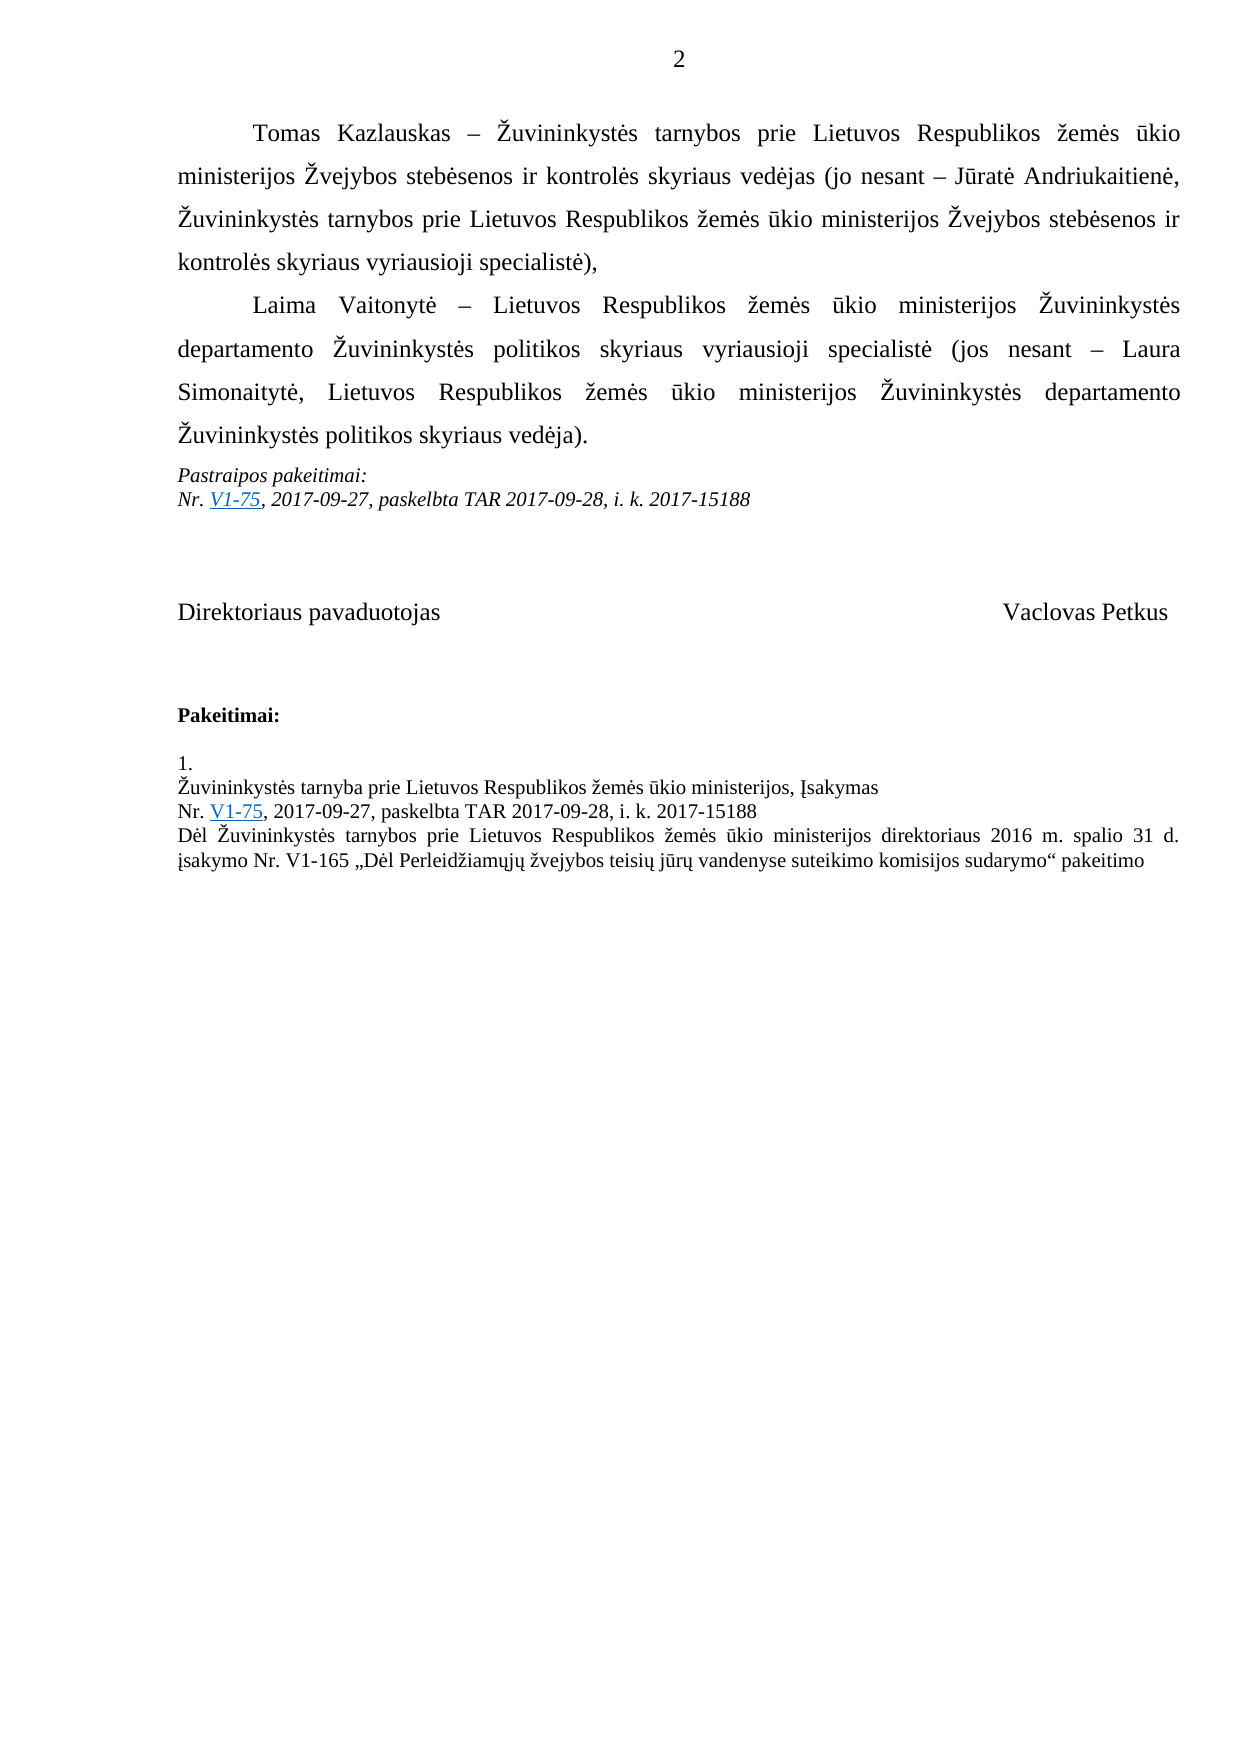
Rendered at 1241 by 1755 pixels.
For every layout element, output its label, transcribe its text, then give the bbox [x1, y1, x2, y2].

text Nr. V1-75, 2017-09-27, paskelbta TAR 2017-09-28, i. k. 2017-15188 [177, 487, 1181, 511]
text Žuvininkystės tarnyba prie Lietuvos Respublikos žemės ūkio ministerijos, Įsakymas [177, 775, 1181, 799]
text Tomas Kazlauskas – Žuvininkystės tarnybos prie Lietuvos Respublikos žemės ūkio ministerijos Žvejybos stebėsenos ir kontrolės skyriaus vedėjas (jo nesant – Jūratė Andriukaitienė, Žuvininkystės tarnybos prie Lietuvos Respublikos žemės ūkio ministerijos Žvejybos stebėsenos ir kontrolės skyriaus vyriausioji specialistė), [177, 118, 1181, 276]
text Pastraipos pakeitimai: [177, 463, 1181, 487]
text Direktoriaus pavaduotojas Vaclovas Petkus [177, 597, 1181, 626]
text Pakeitimai: [177, 703, 1181, 727]
text Dėl Žuvininkystės tarnybos prie Lietuvos Respublikos žemės ūkio ministerijos direktoriaus 2016 m. spalio 31 d. įsakymo Nr. V1-165 „Dėl Perleidžiamųjų žvejybos teisių jūrų vandenyse suteikimo komisijos sudarymo“ pakeitimo [177, 823, 1181, 872]
text 1. [177, 751, 1181, 775]
text Laima Vaitonytė – Lietuvos Respublikos žemės ūkio ministerijos Žuvininkystės departamento Žuvininkystės politikos skyriaus vyriausioji specialistė (jos nesant – Laura Simonaitytė, Lietuvos Respublikos žemės ūkio ministerijos Žuvininkystės departamento Žuvininkystės politikos skyriaus vedėja). [177, 291, 1181, 449]
text Nr. V1-75, 2017-09-27, paskelbta TAR 2017-09-28, i. k. 2017-15188 [177, 799, 1181, 823]
